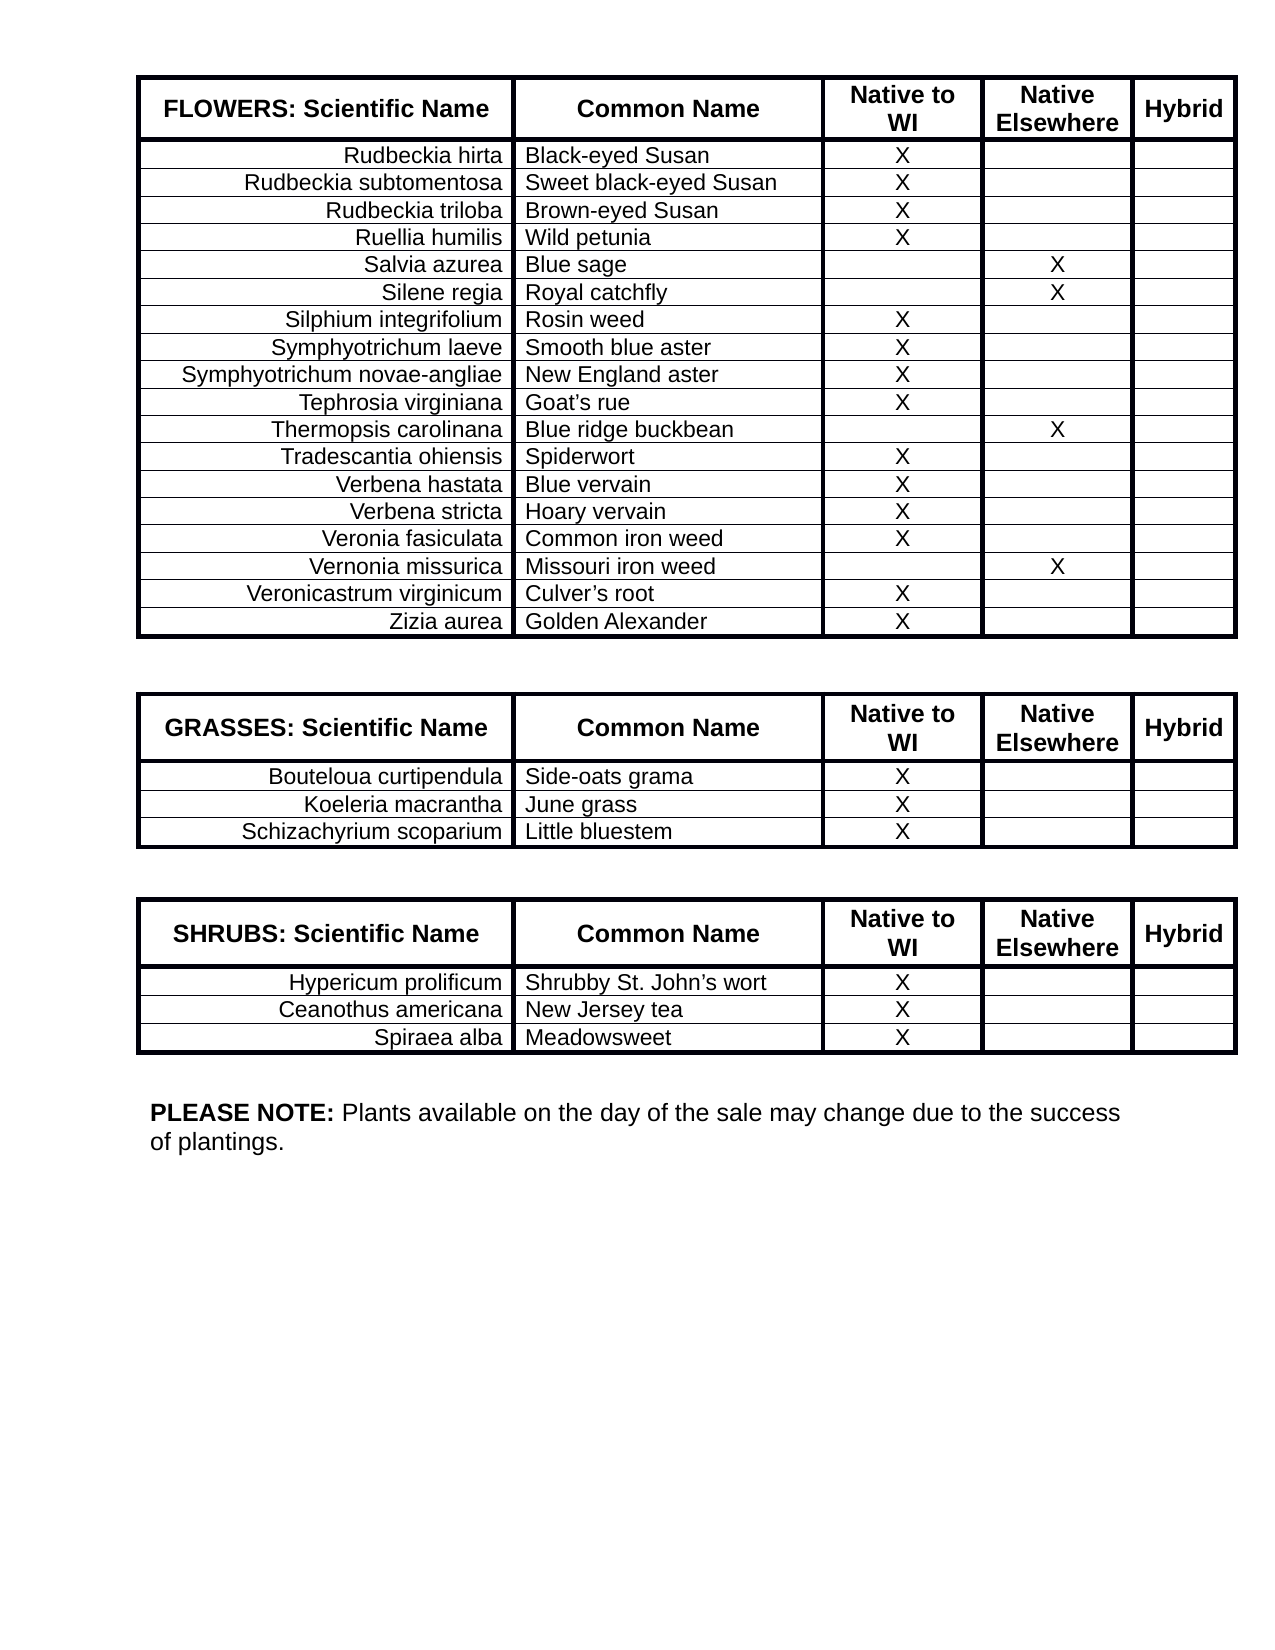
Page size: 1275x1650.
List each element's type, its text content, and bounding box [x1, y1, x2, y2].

table_cell [1135, 818, 1233, 844]
table_cell Silphium integrifolium [141, 306, 511, 333]
table_cell Veronicastrum virginicum [141, 580, 511, 607]
table_cell Black-eyed Susan [516, 142, 821, 168]
table_cell X [825, 525, 980, 552]
table_cell [985, 1024, 1130, 1050]
table_cell Veronia fasiculata [141, 525, 511, 552]
table_cell [985, 334, 1130, 360]
table_cell [1135, 525, 1233, 552]
table_cell X [825, 996, 980, 1022]
table_cell [985, 498, 1130, 524]
table_cell X [825, 969, 980, 995]
table_cell Verbena stricta [141, 498, 511, 524]
table_cell X [825, 763, 980, 790]
table_cell [1135, 498, 1233, 524]
table_cell [1135, 580, 1233, 607]
table_cell [1135, 251, 1233, 278]
table_cell Wild petunia [516, 224, 821, 250]
table_cell Rudbeckia hirta [141, 142, 511, 168]
table_cell Tradescantia ohiensis [141, 443, 511, 469]
table_cell Ruellia humilis [141, 224, 511, 250]
table_cell Spiderwort [516, 443, 821, 469]
table_cell [985, 580, 1130, 607]
table_cell [1135, 334, 1233, 360]
table_cell Vernonia missurica [141, 553, 511, 579]
table_cell X [825, 580, 980, 607]
table_cell [985, 969, 1130, 995]
table_cell [985, 608, 1130, 634]
text PLEASE NOTE: Plants available on the day of the sale may change due to the success of plantings. [150, 1098, 1125, 1155]
table_cell Common Name [516, 80, 821, 137]
table_cell X [985, 279, 1130, 305]
table_cell Zizia aurea [141, 608, 511, 634]
table_cell [985, 525, 1130, 552]
table_header GRASSES: Scientific Name [141, 696, 511, 759]
table_cell [1135, 443, 1233, 469]
table_cell X [825, 818, 980, 844]
table_cell X [985, 251, 1130, 278]
table_cell X [825, 443, 980, 469]
table_cell Silene regia [141, 279, 511, 305]
table_cell Symphyotrichum novae-angliae [141, 361, 511, 387]
table_cell June grass [516, 791, 821, 817]
table_cell Common iron weed [516, 525, 821, 552]
table_cell X [825, 498, 980, 524]
table_cell Goat’s rue [516, 389, 821, 415]
table_cell [825, 279, 980, 305]
table_cell Little bluestem [516, 818, 821, 844]
table_cell Salvia azurea [141, 251, 511, 278]
table_cell Sweet black-eyed Susan [516, 169, 821, 196]
table_cell [825, 251, 980, 278]
table_cell Hypericum prolificum [141, 969, 511, 995]
table_cell Royal catchfly [516, 279, 821, 305]
table_cell [1135, 969, 1233, 995]
table_cell New England aster [516, 361, 821, 387]
table_cell Rosin weed [516, 306, 821, 333]
table_cell [1135, 279, 1233, 305]
table_cell Blue ridge buckbean [516, 416, 821, 442]
table_cell [1135, 197, 1233, 223]
table_cell [985, 361, 1130, 387]
table_cell New Jersey tea [516, 996, 821, 1022]
table_cell [985, 142, 1130, 168]
table_cell Culver’s root [516, 580, 821, 607]
table_cell X [985, 416, 1130, 442]
table_cell Smooth blue aster [516, 334, 821, 360]
table_cell [1135, 416, 1233, 442]
table_header Native to WI [825, 902, 980, 964]
table_cell Rudbeckia triloba [141, 197, 511, 223]
table_cell FLOWERS: Scientific Name [141, 80, 511, 137]
table_cell [1135, 361, 1233, 387]
table_cell Spiraea alba [141, 1024, 511, 1050]
table_cell Native Elsewhere [985, 80, 1130, 137]
table_header Native Elsewhere [985, 902, 1130, 964]
table_cell Golden Alexander [516, 608, 821, 634]
table_cell [985, 443, 1130, 469]
table_cell [985, 818, 1130, 844]
table_cell [1135, 553, 1233, 579]
table_cell [985, 996, 1130, 1022]
table_header SHRUBS: Scientific Name [141, 902, 511, 964]
table_cell [985, 224, 1130, 250]
table_cell [985, 791, 1130, 817]
table_cell [1135, 996, 1233, 1022]
table_cell Verbena hastata [141, 471, 511, 497]
table_cell Side-oats grama [516, 763, 821, 790]
table_cell Hoary vervain [516, 498, 821, 524]
table_cell [1135, 1024, 1233, 1050]
table_cell [985, 763, 1130, 790]
table_cell Schizachyrium scoparium [141, 818, 511, 844]
table_cell [1135, 389, 1233, 415]
table_cell X [825, 224, 980, 250]
table_cell X [825, 197, 980, 223]
table_cell X [825, 169, 980, 196]
table_cell X [985, 553, 1130, 579]
table_cell Blue sage [516, 251, 821, 278]
table_cell Bouteloua curtipendula [141, 763, 511, 790]
table_cell [1135, 306, 1233, 333]
table_header Hybrid [1135, 696, 1233, 759]
table_cell Hybrid [1135, 80, 1233, 137]
table_cell X [825, 791, 980, 817]
table_cell Rudbeckia subtomentosa [141, 169, 511, 196]
table_header Hybrid [1135, 902, 1233, 964]
table_cell X [825, 389, 980, 415]
table_header Native Elsewhere [985, 696, 1130, 759]
table_cell [1135, 169, 1233, 196]
table_cell X [825, 1024, 980, 1050]
table_cell [1135, 763, 1233, 790]
table_cell [1135, 471, 1233, 497]
table_cell Shrubby St. John’s wort [516, 969, 821, 995]
table_cell X [825, 471, 980, 497]
table_cell [1135, 224, 1233, 250]
table_header Common Name [516, 902, 821, 964]
table_cell [985, 389, 1130, 415]
table_cell [1135, 608, 1233, 634]
table_cell Missouri iron weed [516, 553, 821, 579]
table_cell Ceanothus americana [141, 996, 511, 1022]
table_cell Thermopsis carolinana [141, 416, 511, 442]
table_cell [985, 471, 1130, 497]
table_cell Blue vervain [516, 471, 821, 497]
table_header Common Name [516, 696, 821, 759]
table_cell Brown-eyed Susan [516, 197, 821, 223]
table_header Native to WI [825, 696, 980, 759]
table_cell Symphyotrichum laeve [141, 334, 511, 360]
table_cell Koeleria macrantha [141, 791, 511, 817]
table_cell [825, 553, 980, 579]
table_cell [1135, 142, 1233, 168]
table_cell [1135, 791, 1233, 817]
table_cell Tephrosia virginiana [141, 389, 511, 415]
table_cell Native to WI [825, 80, 980, 137]
table_cell X [825, 306, 980, 333]
table_cell X [825, 361, 980, 387]
table_cell [985, 197, 1130, 223]
table_cell X [825, 334, 980, 360]
table_cell X [825, 608, 980, 634]
table_cell [985, 169, 1130, 196]
table_cell [985, 306, 1130, 333]
table_cell [825, 416, 980, 442]
table_cell X [825, 142, 980, 168]
table_cell Meadowsweet [516, 1024, 821, 1050]
